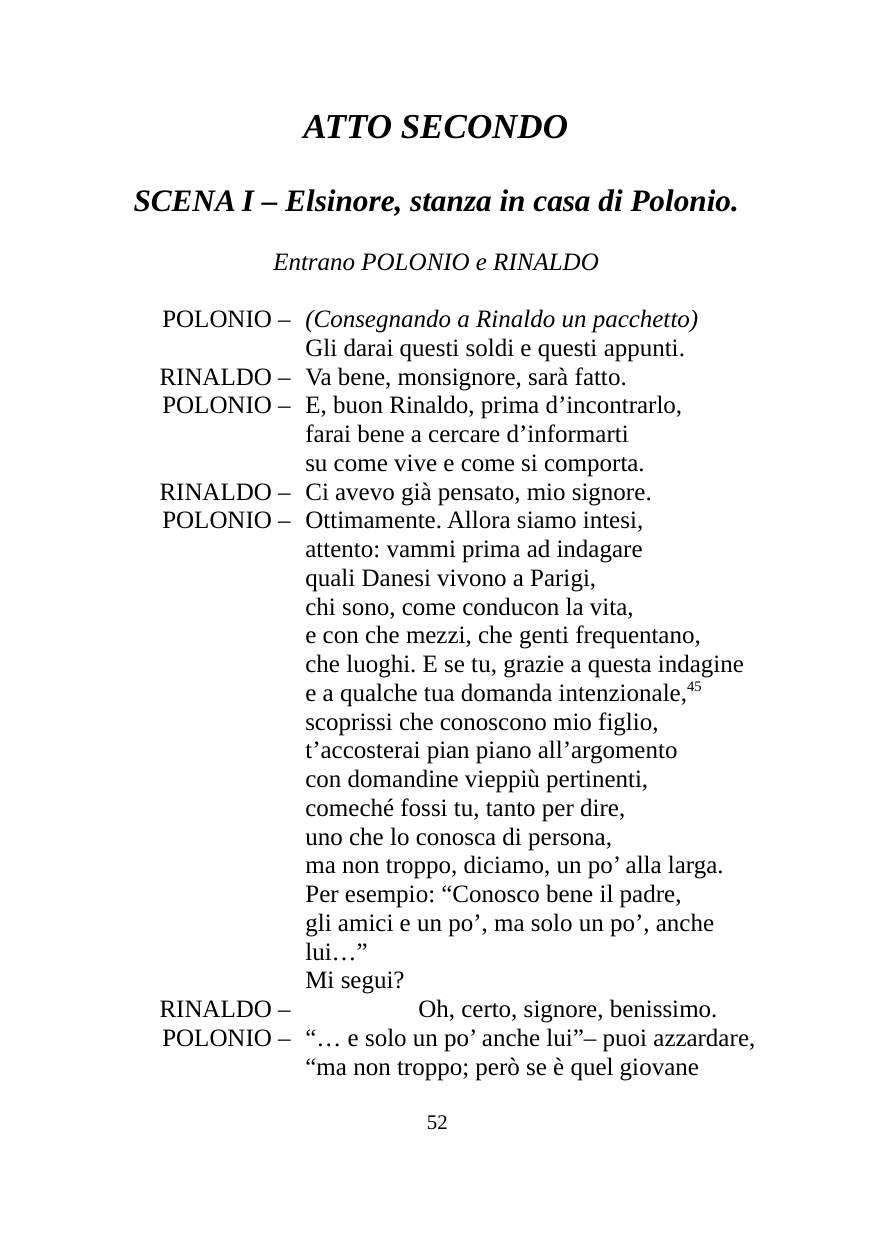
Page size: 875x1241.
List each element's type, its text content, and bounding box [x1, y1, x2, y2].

subtitle ATTO SECONDO [106, 106, 768, 146]
table_cell RINALDO – [106, 994, 298, 1023]
table_cell POLONIO – [106, 505, 298, 994]
table_cell POLONIO – [106, 390, 298, 477]
text Entrano POLONIO e RINALDO [106, 247, 768, 275]
table_header (Consegnando a Rinaldo un pacchetto) Gli darai questi soldi e questi appunti. [298, 304, 768, 362]
table_header POLONIO – [106, 304, 298, 362]
table_cell POLONIO – [106, 1023, 298, 1080]
table_cell RINALDO – [106, 362, 298, 390]
table_cell “… e solo un po’ anche lui”– puoi azzardare, “ma non troppo; però se è quel giovane [298, 1023, 768, 1080]
table_cell Ci avevo già pensato, mio signore. [298, 477, 768, 505]
table_cell E, buon Rinaldo, prima d’incontrarlo, farai bene a cercare d’informarti su come vive e come si comporta. [298, 390, 768, 477]
table_cell Oh, certo, signore, benissimo. [411, 994, 768, 1023]
table_cell [298, 994, 411, 1023]
subtitle SCENA I – Elsinore, stanza in casa di Polonio. [108, 182, 768, 218]
table_cell Ottimamente. Allora siamo intesi, attento: vammi prima ad indagare quali Danesi vivono a Parigi, chi sono, come conducon la vita, e con che mezzi, che genti frequentano, che luoghi. E se tu, grazie a questa indagine e a qualche tua domanda intenzionale, scoprissi che conoscono mio figlio, t’accosterai pian piano all’argomento con domandine vieppiù pertinenti, comeché fossi tu, tanto per dire, uno che lo conosca di persona, ma non troppo, diciamo, un po’ alla larga. Per esempio: “Conosco bene il padre, gli amici e un po’, ma solo un po’, anche lui…” Mi segui? [298, 505, 768, 994]
table_cell RINALDO – [106, 477, 298, 505]
table_cell Va bene, monsignore, sarà fatto. [298, 362, 768, 390]
